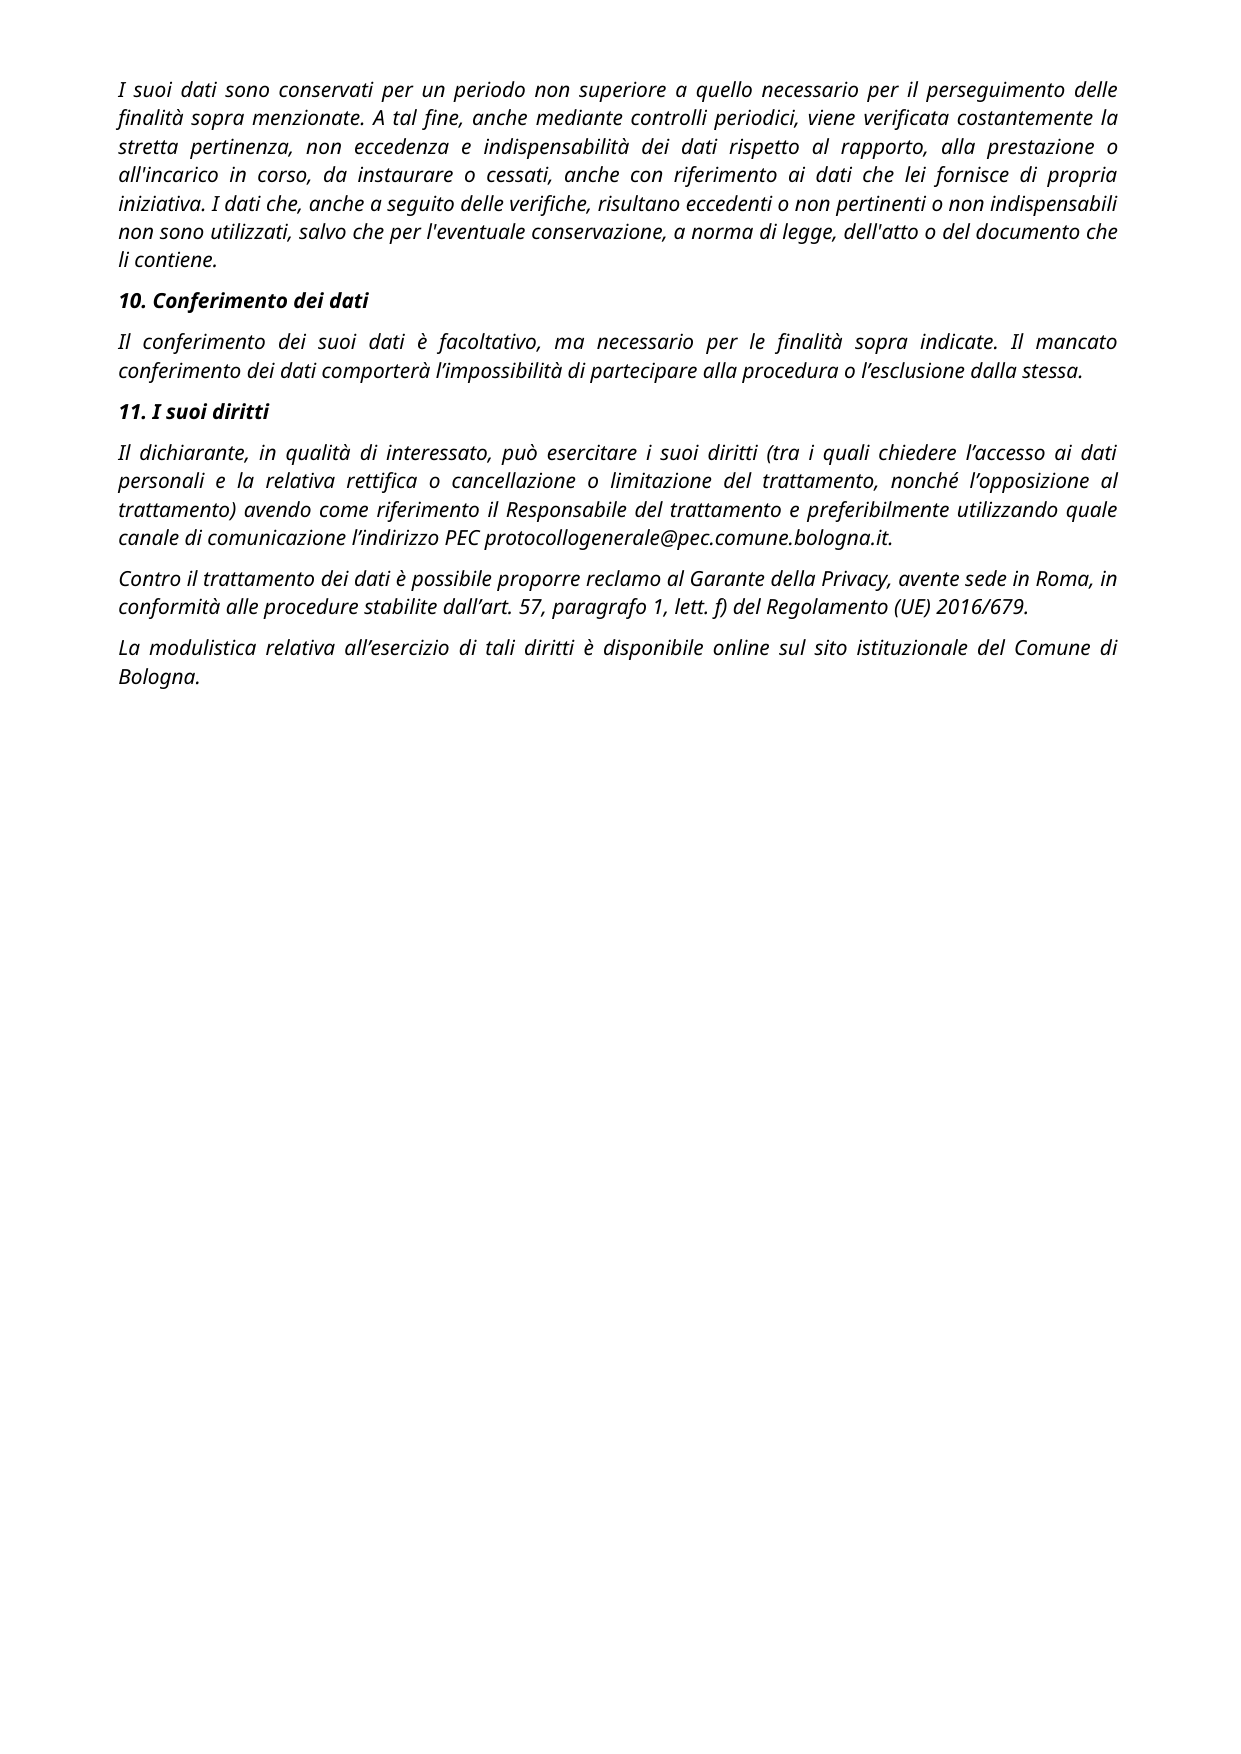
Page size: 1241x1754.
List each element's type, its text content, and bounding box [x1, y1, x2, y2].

text Il dichiarante, in qualità di interessato, può esercitare i suoi diritti (tra i quali chiedere l’accesso ai dati personali e la relativa rettifica o cancellazione o limitazione del trattamento, nonché l’opposizione al trattamento) avendo come riferimento il Responsabile del trattamento e preferibilmente utilizzando quale canale di comunicazione l’indirizzo PEC protocollogenerale@pec.comune.bologna.it. [118, 438, 1122, 552]
text 11. I suoi diritti [118, 397, 1122, 425]
text Il conferimento dei suoi dati è facoltativo, ma necessario per le finalità sopra indicate. Il mancato conferimento dei dati comporterà l’impossibilità di partecipare alla procedura o l’esclusione dalla stessa. [118, 327, 1122, 384]
text La modulistica relativa all’esercizio di tali diritti è disponibile online sul sito istituzionale del Comune di Bologna. [118, 633, 1122, 690]
text Contro il trattamento dei dati è possibile proporre reclamo al Garante della Privacy, avente sede in Roma, in conformità alle procedure stabilite dall’art. 57, paragrafo 1, lett. f) del Regolamento (UE) 2016/679. [118, 564, 1122, 621]
text 10. Conferimento dei dati [118, 287, 1122, 315]
text I suoi dati sono conservati per un periodo non superiore a quello necessario per il perseguimento delle finalità sopra menzionate. A tal fine, anche mediante controlli periodici, viene verificata costantemente la stretta pertinenza, non eccedenza e indispensabilità dei dati rispetto al rapporto, alla prestazione o all'incarico in corso, da instaurare o cessati, anche con riferimento ai dati che lei fornisce di propria iniziativa. I dati che, anche a seguito delle verifiche, risultano eccedenti o non pertinenti o non indispensabili non sono utilizzati, salvo che per l'eventuale conservazione, a norma di legge, dell'atto o del documento che li contiene. [118, 75, 1122, 274]
